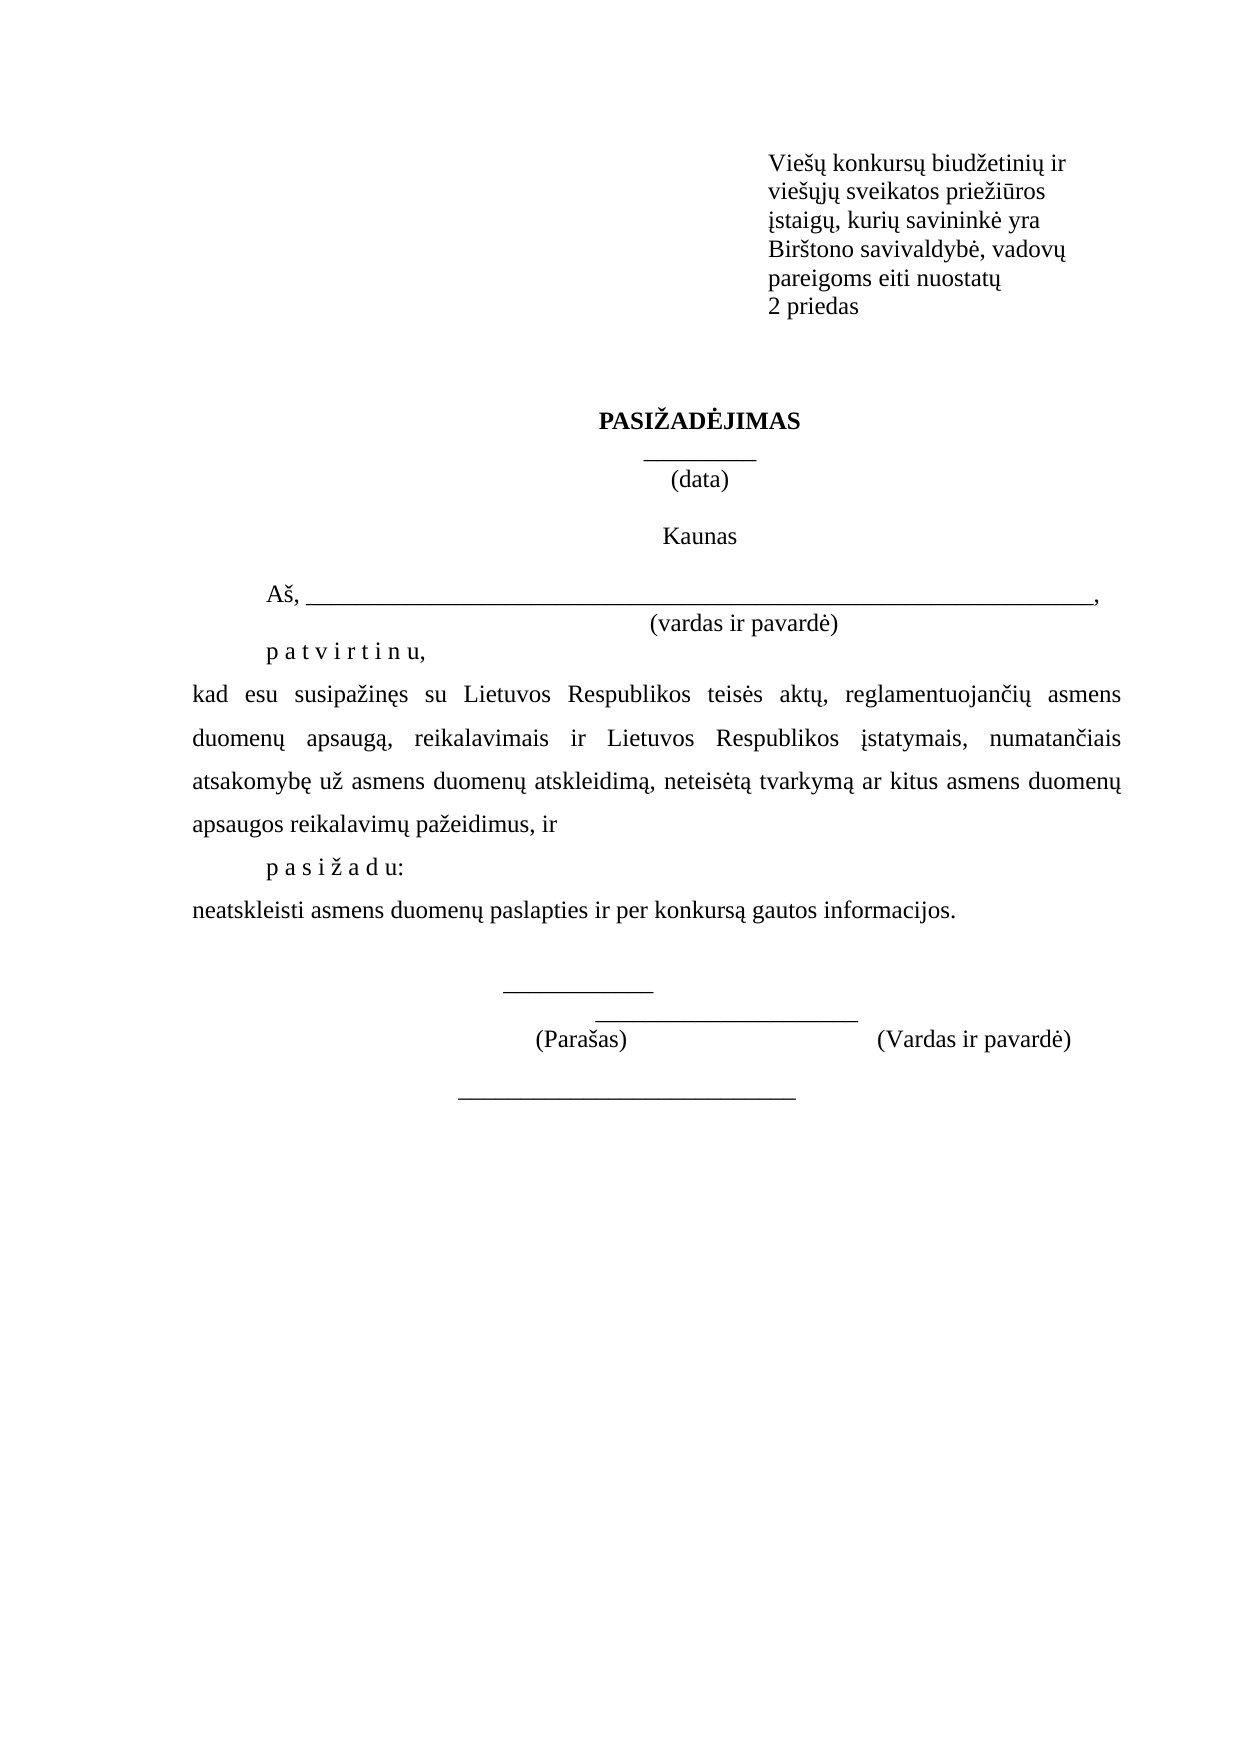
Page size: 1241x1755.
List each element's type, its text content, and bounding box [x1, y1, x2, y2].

text patvirtinu, [266, 636, 1122, 665]
text (data) [277, 464, 1122, 493]
text 2 priedas [768, 291, 1122, 320]
text Viešų konkursų biudžetinių ir viešųjų sveikatos priežiūros įstaigų, kurių savininkė yra Birštono savivaldybė, vadovų pareigoms eiti nuostatų [768, 148, 1122, 291]
text _________ [277, 435, 1122, 464]
text PASIŽADĖJIMAS [277, 406, 1122, 435]
text ––––––––––––––––––––––––––– [277, 1082, 1122, 1111]
text ____________ _____________________ [477, 967, 1122, 1024]
text Kaunas [277, 521, 1122, 550]
text (vardas ir pavardė) [277, 608, 1122, 636]
text pasižadu: [192, 852, 1122, 881]
text neatskleisti asmens duomenų paslapties ir per konkursą gautos informacijos. [192, 895, 1122, 924]
text Aš, _______________________________________________________________, [266, 579, 1122, 608]
text (Parašas) (Vardas ir pavardė) [402, 1024, 1122, 1053]
text kad esu susipažinęs su Lietuvos Respublikos teisės aktų, reglamentuojančių asmens duomenų apsaugą, reikalavimais ir Lietuvos Respublikos įstatymais, numatančiais atsakomybę už asmens duomenų atskleidimą, neteisėtą tvarkymą ar kitus asmens duomenų apsaugos reikalavimų pažeidimus, ir [192, 679, 1122, 838]
